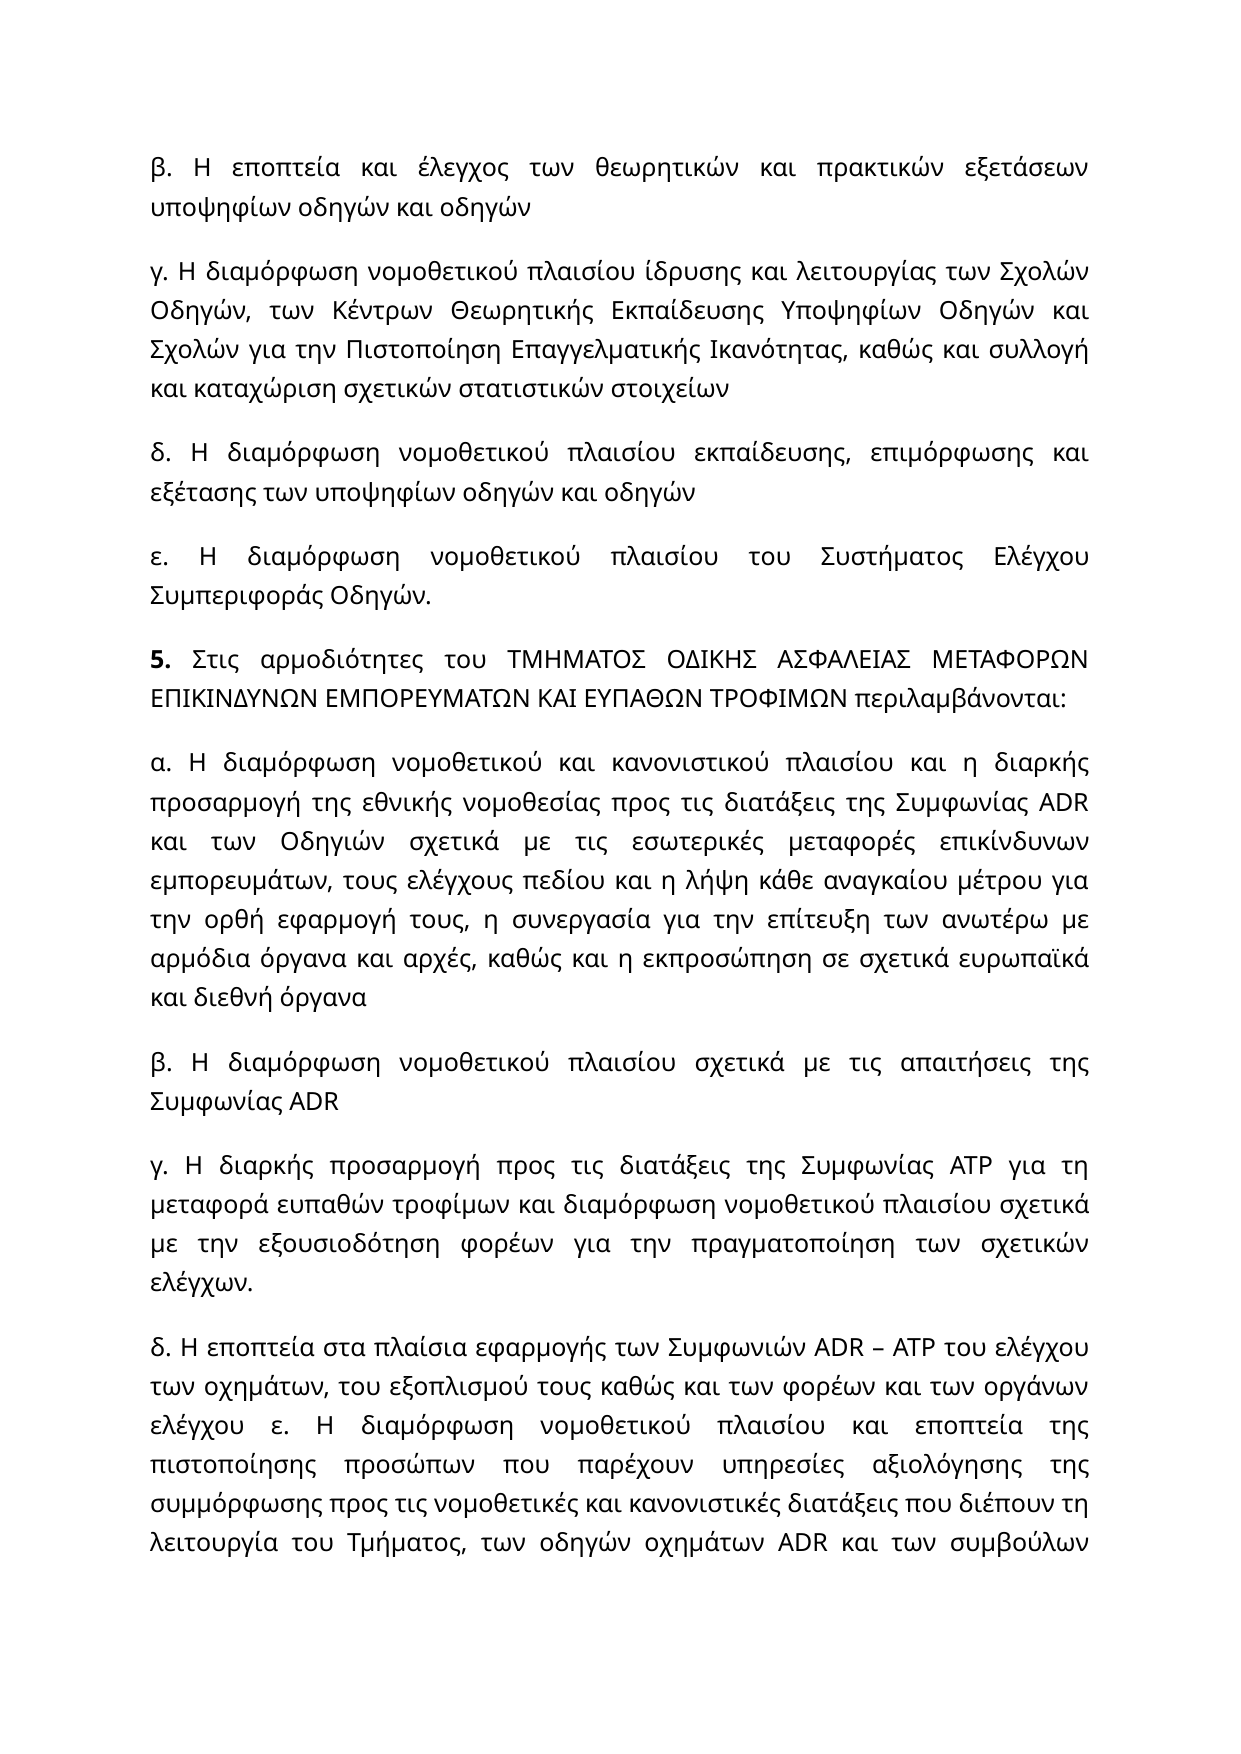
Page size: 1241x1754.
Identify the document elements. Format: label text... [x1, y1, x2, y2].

text β. Η εποπτεία και έλεγχος των θεωρητικών και πρακτικών εξετάσεων υποψηφίων οδηγών και οδηγών [150, 150, 1090, 223]
text δ. Η διαμόρφωση νομοθετικού πλαισίου εκπαίδευσης, επιμόρφωσης και εξέτασης των υποψηφίων οδηγών και οδηγών [150, 435, 1090, 508]
text α. Η διαμόρφωση νομοθετικού και κανονιστικού πλαισίου και η διαρκής προσαρμογή της εθνικής νομοθεσίας προς τις διατάξεις της Συμφωνίας ADR και των Οδηγιών σχετικά με τις εσωτερικές μεταφορές επικίνδυνων εμπορευμάτων, τους ελέγχους πεδίου και η λήψη κάθε αναγκαίου μέτρου για την ορθή εφαρμογή τους, η συνεργασία για την επίτευξη των ανωτέρω με αρμόδια όργανα και αρχές, καθώς και η εκπροσώπηση σε σχετικά ευρωπαϊκά και διεθνή όργανα [150, 745, 1090, 1014]
text γ. Η διαρκής προσαρμογή προς τις διατάξεις της Συμφωνίας ΑΤΡ για τη μεταφορά ευπαθών τροφίμων και διαμόρφωση νομοθετικού πλαισίου σχετικά με την εξουσιοδότηση φορέων για την πραγματοποίηση των σχετικών ελέγχων. [150, 1147, 1090, 1299]
text γ. Η διαμόρφωση νομοθετικού πλαισίου ίδρυσης και λειτουργίας των Σχολών Οδηγών, των Κέντρων Θεωρητικής Εκπαίδευσης Υποψηφίων Οδηγών και Σχολών για την Πιστοποίηση Επαγγελματικής Ικανότητας, καθώς και συλλογή και καταχώριση σχετικών στατιστικών στοιχείων [150, 253, 1090, 405]
text ε. Η διαμόρφωση νομοθετικού πλαισίου του Συστήματος Ελέγχου Συμπεριφοράς Οδηγών. [150, 538, 1090, 612]
text 5. Στις αρμοδιότητες του ΤΜΗΜΑΤΟΣ ΟΔΙΚΗΣ ΑΣΦΑΛΕΙΑΣ ΜΕΤΑΦΟΡΩΝ ΕΠΙΚΙΝΔΥΝΩΝ ΕΜΠΟΡΕΥΜΑΤΩΝ ΚΑΙ ΕΥΠΑΘΩΝ ΤΡΟΦΙΜΩΝ περιλαμβάνονται: [150, 642, 1090, 715]
text β. Η διαμόρφωση νομοθετικού πλαισίου σχετικά με τις απαιτήσεις της Συμφωνίας ADR [150, 1044, 1090, 1117]
text δ. Η εποπτεία στα πλαίσια εφαρμογής των Συμφωνιών ADR – ATP του ελέγχου των οχημάτων, του εξοπλισμού τους καθώς και των φορέων και των οργάνων ελέγχου ε. Η διαμόρφωση νομοθετικού πλαισίου και εποπτεία της πιστοποίησης προσώπων που παρέχουν υπηρεσίες αξιολόγησης της συμμόρφωσης προς τις νομοθετικές και κανονιστικές διατάξεις που διέπουν τη λειτουργία του Τμήματος, των οδηγών οχημάτων ADR και των συμβούλων [150, 1329, 1090, 1559]
